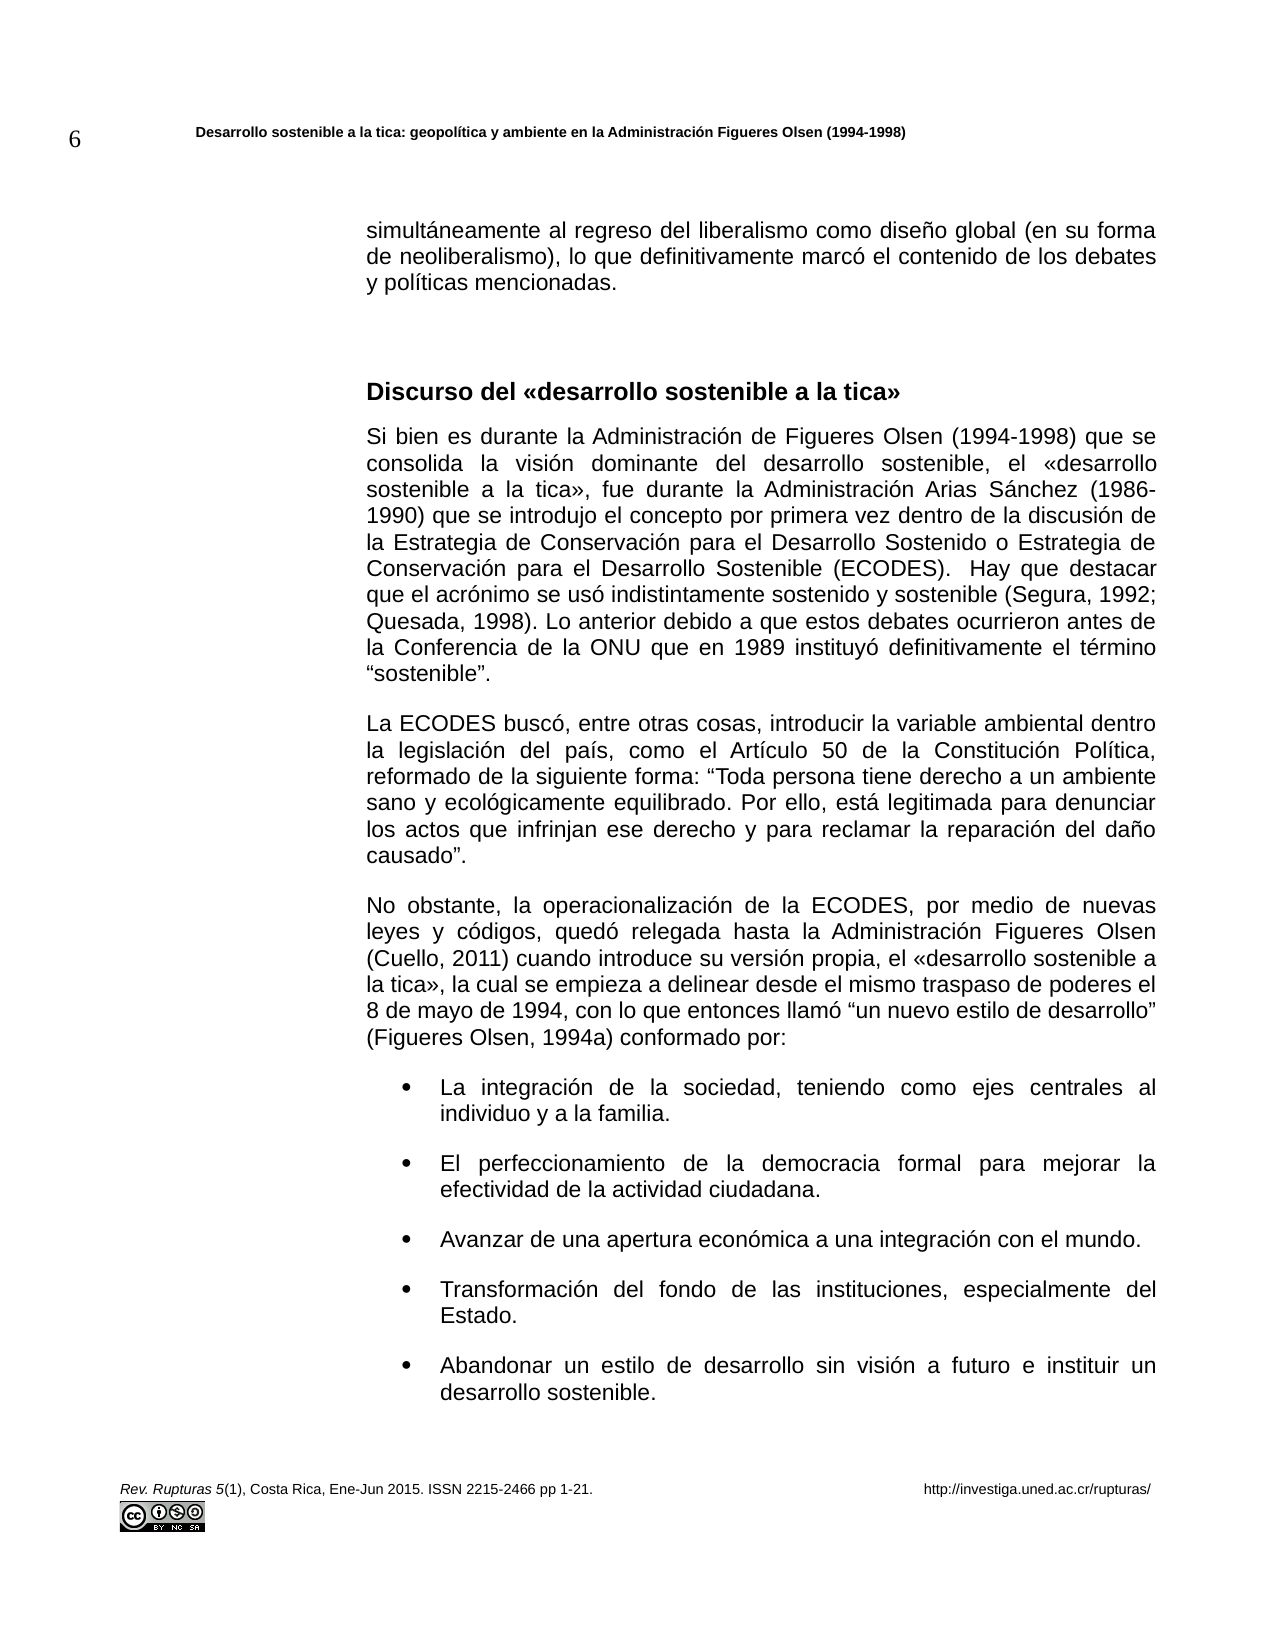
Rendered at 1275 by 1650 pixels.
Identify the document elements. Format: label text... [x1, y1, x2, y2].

text La ECODES buscó, entre otras cosas, introducir la variable ambiental dentro la legislación del país, como el Artículo 50 de la Constitución Política, reformado de la siguiente forma: “Toda persona tiene derecho a un ambiente sano y ecológicamente equilibrado. Por ello, está legitimada para denunciar los actos que infrinjan ese derecho y para reclamar la reparación del daño causado”. [366, 710, 1157, 868]
list Avanzar de una apertura económica a una integración con el mundo. [402, 1226, 1157, 1252]
list La integración de la sociedad, teniendo como ejes centrales al individuo y a la familia. [402, 1073, 1157, 1126]
list Abandonar un estilo de desarrollo sin visión a futuro e instituir un desarrollo sostenible. [402, 1352, 1157, 1405]
text No obstante, la operacionalización de la ECODES, por medio de nuevas leyes y códigos, quedó relegada hasta la Administración Figueres Olsen (Cuello, 2011) cuando introduce su versión propia, el «desarrollo sostenible a la tica», la cual se empieza a delinear desde el mismo traspaso de poderes el 8 de mayo de 1994, con lo que entonces llamó “un nuevo estilo de desarrollo” (Figueres Olsen, 1994a) conformado por: [366, 892, 1157, 1050]
subtitle Discurso del «desarrollo sostenible a la tica» [366, 377, 1157, 405]
list El perfeccionamiento de la democracia formal para mejorar la efectividad de la actividad ciudadana. [402, 1150, 1157, 1202]
picture [119, 1501, 205, 1532]
text Si bien es durante la Administración de Figueres Olsen (1994-1998) que se consolida la visión dominante del desarrollo sostenible, el «desarrollo sostenible a la tica», fue durante la Administración Arias Sánchez (1986-1990) que se introdujo el concepto por primera vez dentro de la discusión de la Estrategia de Conservación para el Desarrollo Sostenido o Estrategia de Conservación para el Desarrollo Sostenible (ECODES). Hay que destacar que el acrónimo se usó indistintamente sostenido y sostenible (Segura, 1992; Quesada, 1998). Lo anterior debido a que estos debates ocurrieron antes de la Conferencia de la ONU que en 1989 instituyó definitivamente el término “sostenible”. [366, 423, 1157, 687]
text simultáneamente al regreso del liberalismo como diseño global (en su forma de neoliberalismo), lo que definitivamente marcó el contenido de los debates y políticas mencionadas. [366, 217, 1157, 296]
list Transformación del fondo de las instituciones, especialmente del Estado. [402, 1276, 1157, 1329]
